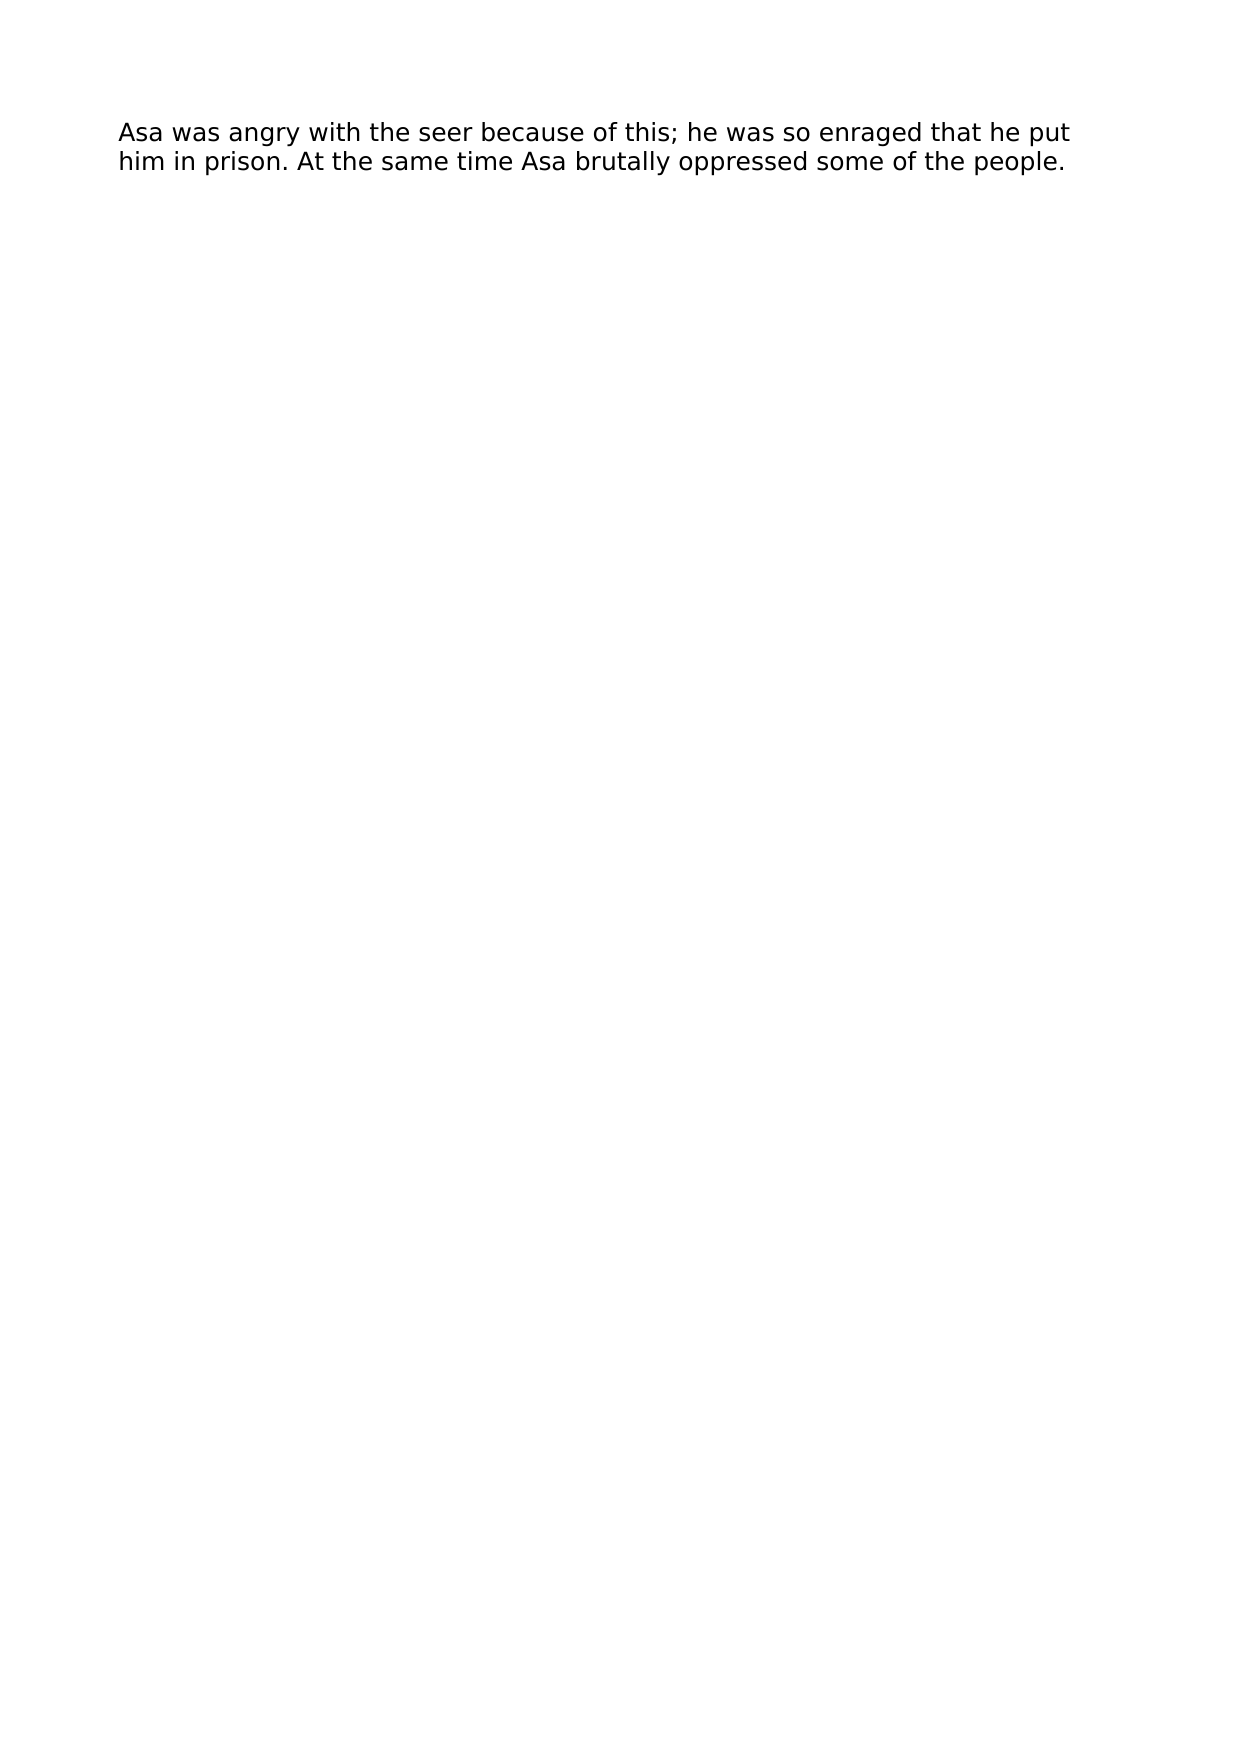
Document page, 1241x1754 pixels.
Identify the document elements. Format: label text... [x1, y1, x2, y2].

text Asa was angry with the seer because of this; he was so enraged that he put him in prison. At the same time Asa brutally oppressed some of the people. [118, 118, 1122, 176]
